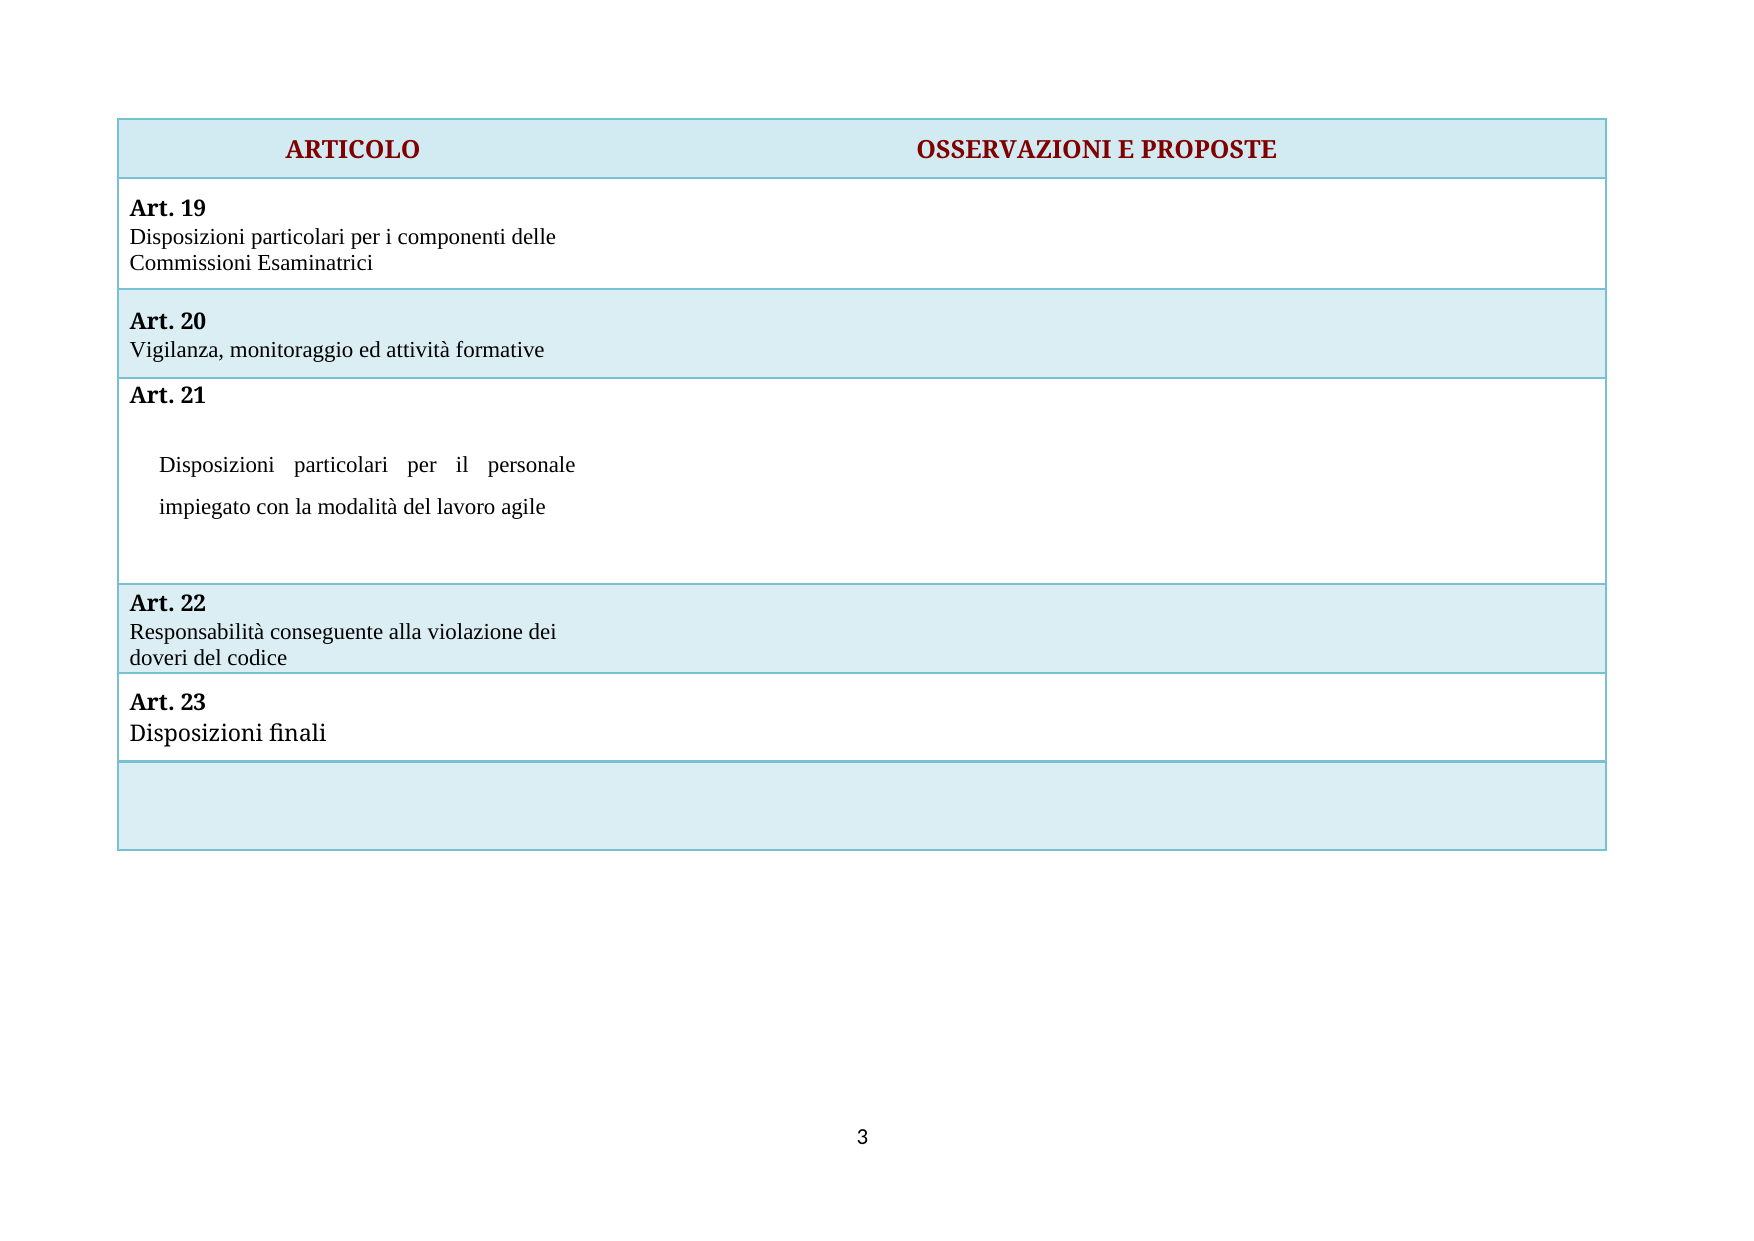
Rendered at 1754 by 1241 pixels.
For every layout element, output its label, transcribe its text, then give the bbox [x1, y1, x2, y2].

table_cell Art. 22 Responsabilità conseguente alla violazione dei doveri del codice [119, 585, 587, 672]
table_cell Art. 19 Disposizioni particolari per i componenti delle Commissioni Esaminatrici [119, 179, 587, 288]
table_cell [119, 763, 587, 849]
table_cell Art. 23 Disposizioni finali [119, 674, 587, 760]
table_cell Art. 21 Disposizioni particolari per il personale impiegato con la modalità del lavoro agile [119, 379, 587, 583]
table_cell [587, 763, 1605, 849]
table_cell [587, 290, 1605, 377]
table_cell [587, 585, 1605, 672]
table_header OSSERVAZIONI E PROPOSTE [587, 120, 1605, 177]
table_cell [587, 379, 1605, 583]
table_cell [587, 674, 1605, 760]
table_cell [587, 179, 1605, 288]
table_header ARTICOLO [119, 120, 587, 177]
table_cell Art. 20 Vigilanza, monitoraggio ed attività formative [119, 290, 587, 377]
